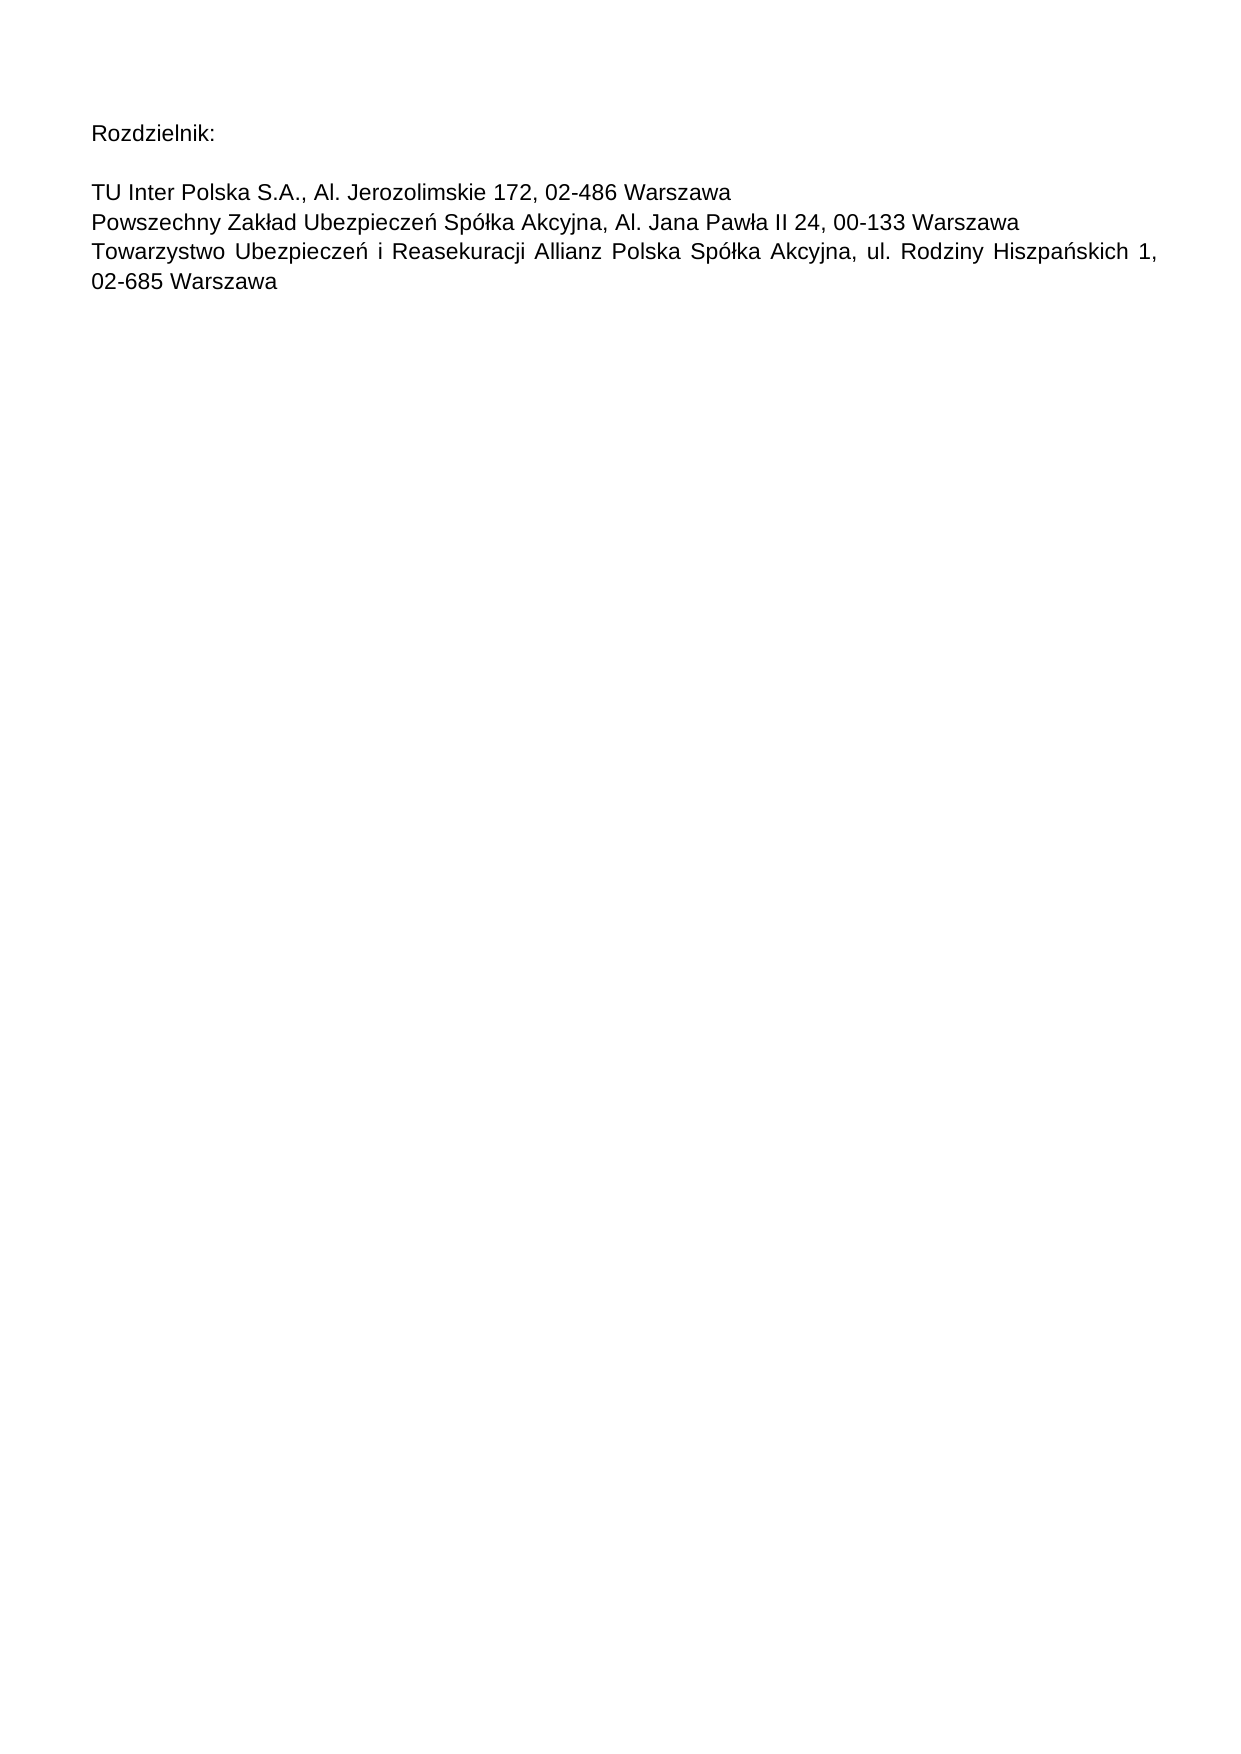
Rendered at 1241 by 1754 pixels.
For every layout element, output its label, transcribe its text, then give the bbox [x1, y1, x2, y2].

text Powszechny Zakład Ubezpieczeń Spółka Akcyjna, Al. Jana Pawła II 24, 00-133 Warszawa [91, 207, 1159, 236]
text Towarzystwo Ubezpieczeń i Reasekuracji Allianz Polska Spółka Akcyjna, ul. Rodziny Hiszpańskich 1, 02-685 Warszawa [91, 236, 1159, 295]
text Rozdzielnik: [91, 118, 1159, 148]
text TU Inter Polska S.A., Al. Jerozolimskie 172, 02-486 Warszawa [91, 177, 1159, 207]
